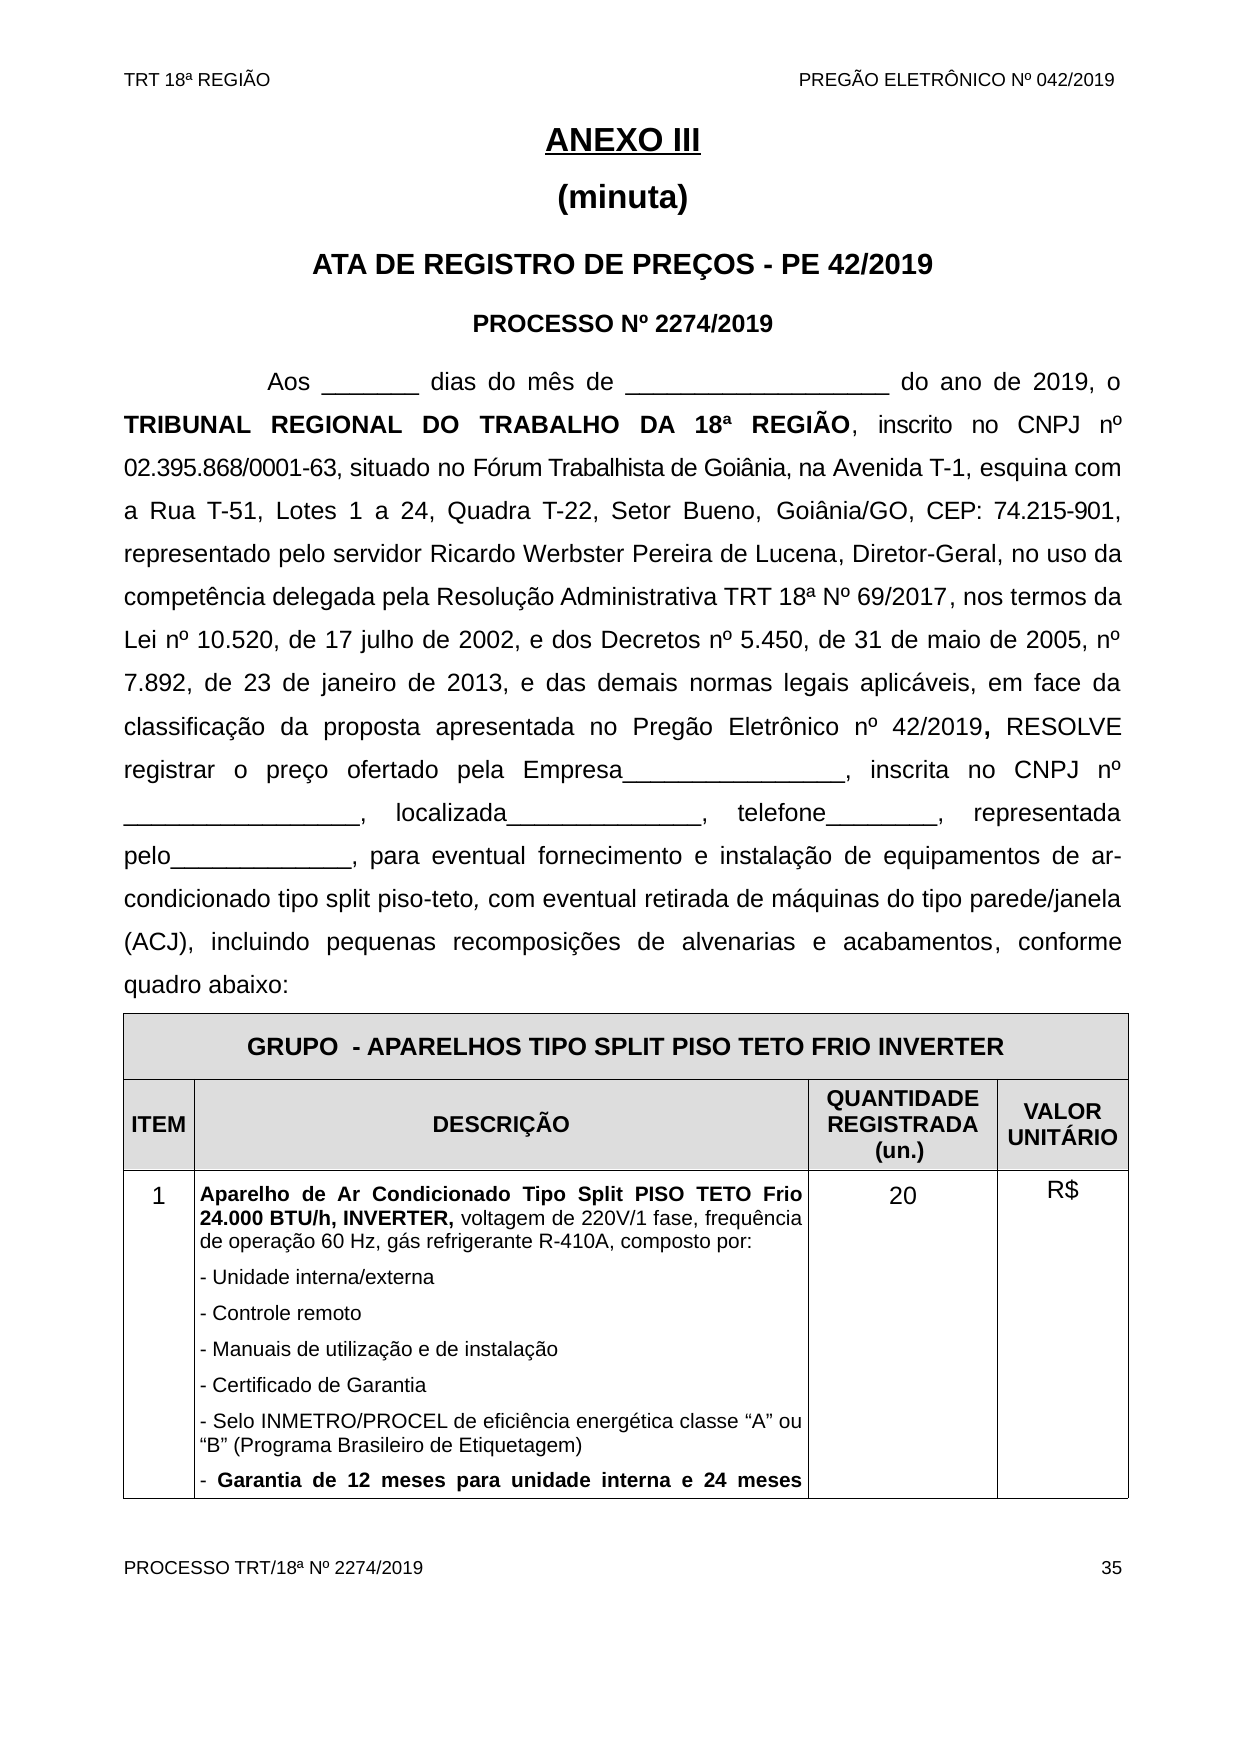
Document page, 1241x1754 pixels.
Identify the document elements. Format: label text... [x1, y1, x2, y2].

text ANEXO III [123, 120, 1122, 158]
table_cell Aparelho de Ar Condicionado Tipo Split PISO TETO Frio 24.000 BTU/h, INVERTER, voltagem de 220V/1 fase, frequência de operação 60 Hz, gás refrigerante R-410A, composto por: - Unidade interna/externa - Controle remoto - Manuais de utilização e de instalação - Certificado de Garantia - Selo INMETRO/PROCEL de eficiência energética classe “A” ou “B” (Programa Brasileiro de Etiquetagem) - Garantia de 12 meses para unidade interna e 24 meses [195, 1171, 808, 1498]
table_header GRUPO - APARELHOS TIPO SPLIT PISO TETO FRIO INVERTER [124, 1014, 1128, 1079]
text Aos _______ dias do mês de ___________________ do ano de 2019, o TRIBUNAL REGIONAL DO TRABALHO DA 18ª REGIÃO, inscrito no CNPJ nº 02.395.868/0001-63, situado no Fórum Trabalhista de Goiânia, na Avenida T-1, esquina com a Rua T-51, Lotes 1 a 24, Quadra T-22, Setor Bueno, Goiânia/GO, CEP: 74.215-901, representado pelo servidor Ricardo Werbster Pereira de Lucena, Diretor-Geral, no uso da competência delegada pela Resolução Administrativa TRT 18ª Nº 69/2017, nos termos da Lei nº 10.520, de 17 julho de 2002, e dos Decretos nº 5.450, de 31 de maio de 2005, nº 7.892, de 23 de janeiro de 2013, e das demais normas legais aplicáveis, em face da classificação da proposta apresentada no Pregão Eletrônico nº 42/2019, RESOLVE registrar o preço ofertado pela Empresa________________, inscrita no CNPJ nº _________________, localizada______________, telefone________, representada pelo_____________, para eventual fornecimento e instalação de equipamentos de ar-condicionado tipo split piso-teto, com eventual retirada de máquinas do tipo parede/janela (ACJ), incluindo pequenas recomposições de alvenarias e acabamentos, conforme quadro abaixo: [123, 366, 1122, 999]
table_cell VALOR UNITÁRIO [998, 1080, 1128, 1169]
text (minuta) [123, 177, 1122, 216]
table_cell DESCRIÇÃO [195, 1080, 808, 1169]
text ATA DE REGISTRO DE PREÇOS - PE 42/2019 [123, 247, 1122, 280]
text PROCESSO Nº 2274/2019 [123, 309, 1122, 338]
table_cell 20 [809, 1171, 997, 1498]
table_cell ITEM [124, 1080, 194, 1169]
table_cell 1 [124, 1171, 194, 1498]
table_cell R$ [998, 1171, 1128, 1498]
table_cell QUANTIDADE REGISTRADA (un.) [809, 1080, 997, 1169]
